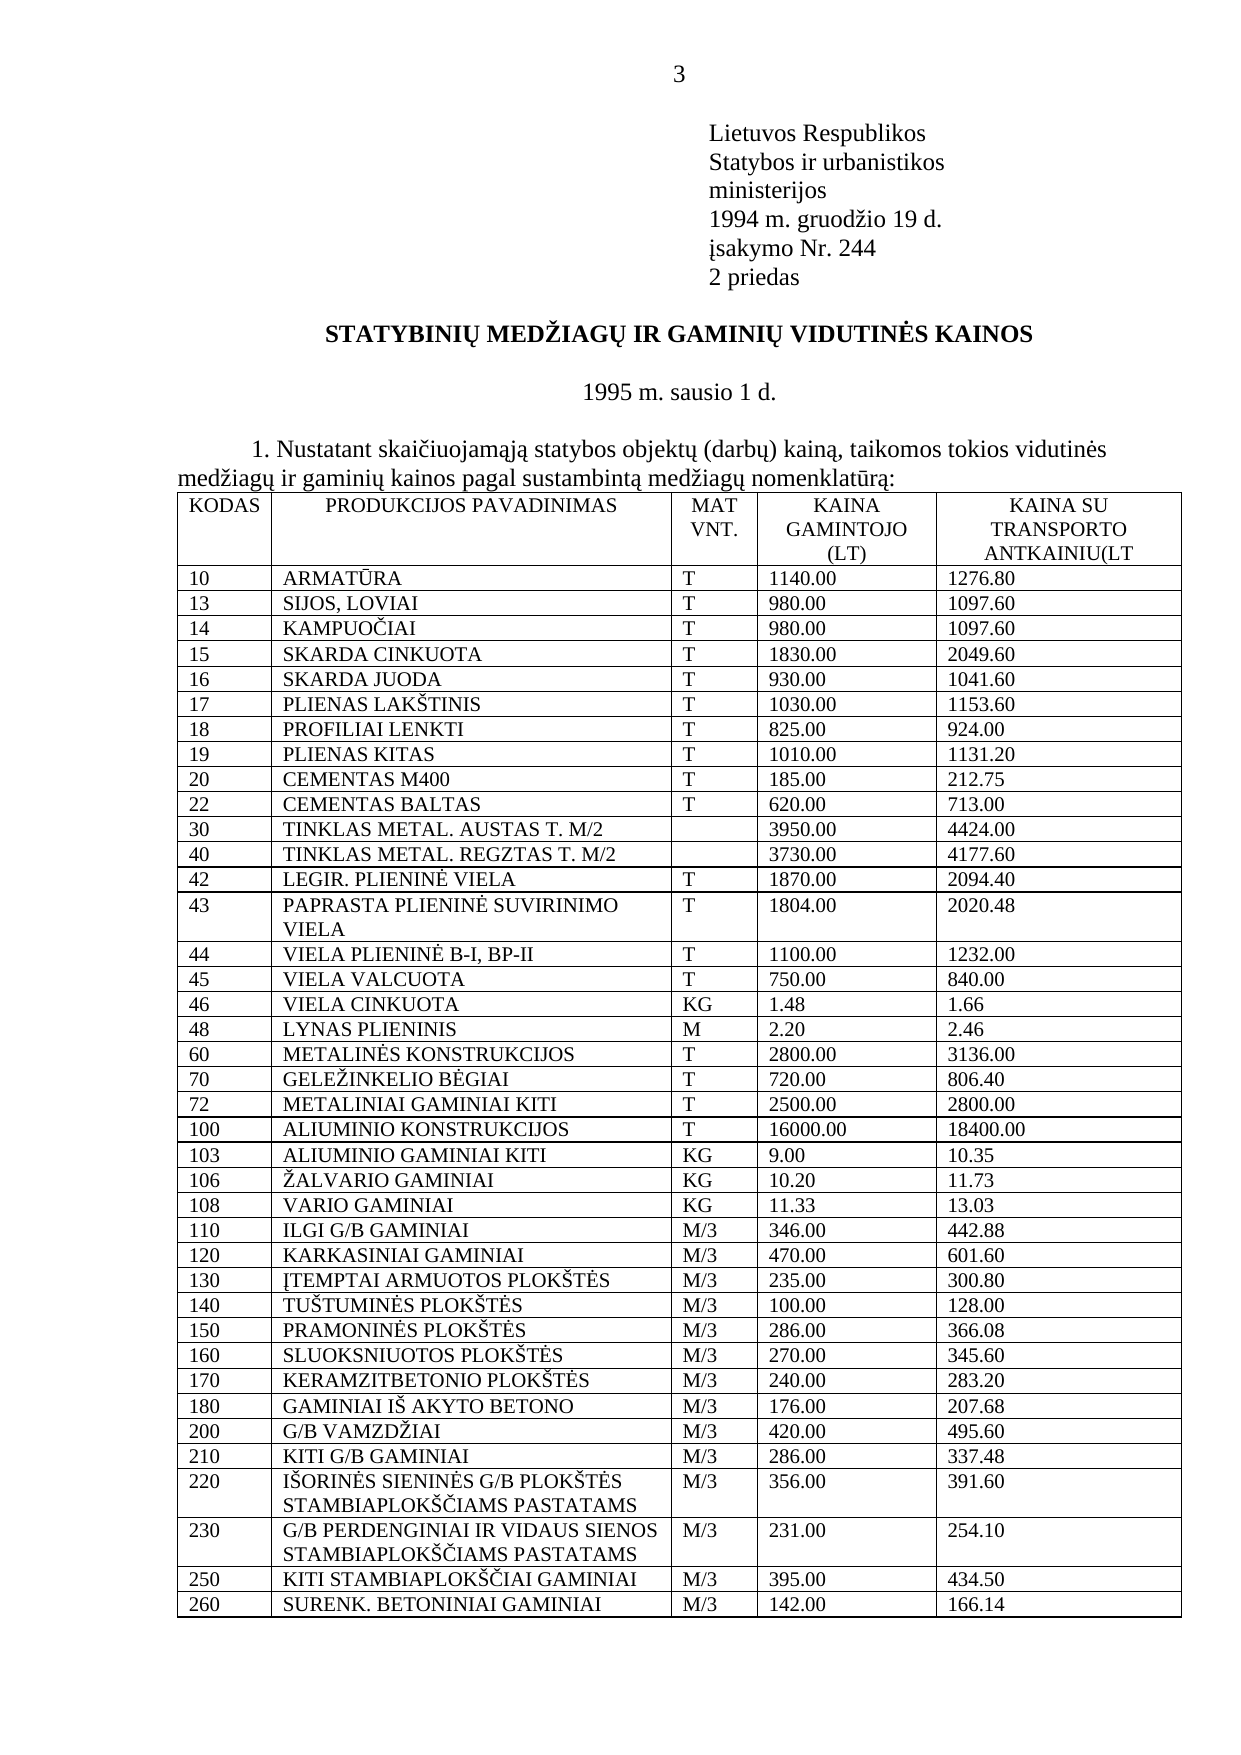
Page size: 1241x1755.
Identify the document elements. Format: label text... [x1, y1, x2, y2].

table_cell 18 [178, 717, 271, 741]
table_cell 4424.00 [937, 817, 1181, 841]
table_cell 230 [178, 1518, 271, 1566]
table_cell 395.00 [758, 1567, 936, 1591]
table_cell METALINIAI GAMINIAI KITI [272, 1092, 671, 1116]
table_cell 930.00 [758, 667, 936, 691]
table_cell VARIO GAMINIAI [272, 1193, 671, 1217]
table_cell 140 [178, 1293, 271, 1317]
table_cell PLIENAS KITAS [272, 742, 671, 766]
table_cell 11.73 [937, 1168, 1181, 1192]
table_cell 840.00 [937, 967, 1181, 991]
table_cell 2500.00 [758, 1092, 936, 1116]
text 1. Nustatant skaičiuojamąją statybos objektų (darbų) kainą, taikomos tokios vidutinės medžiagų ir gaminių kainos pagal sustambintą medžiagų nomenklatūrą: [177, 434, 1181, 492]
table_cell 1232.00 [937, 942, 1181, 966]
table_cell KG [672, 992, 757, 1016]
table_cell 1097.60 [937, 591, 1181, 615]
table_header KAINA GAMINTOJO (LT) [758, 493, 936, 565]
table_cell 260 [178, 1592, 271, 1616]
table_cell METALINĖS KONSTRUKCIJOS [272, 1042, 671, 1066]
table_cell 40 [178, 842, 271, 866]
table_cell T [672, 1067, 757, 1091]
table_cell SURENK. BETONINIAI GAMINIAI [272, 1592, 671, 1616]
table_cell KG [672, 1168, 757, 1192]
table_cell 46 [178, 992, 271, 1016]
table_cell 212.75 [937, 767, 1181, 791]
table_cell 924.00 [937, 717, 1181, 741]
table_cell 601.60 [937, 1243, 1181, 1267]
table_cell 120 [178, 1243, 271, 1267]
table_cell M/3 [672, 1419, 757, 1443]
table_cell PROFILIAI LENKTI [272, 717, 671, 741]
table_cell ALIUMINIO GAMINIAI KITI [272, 1143, 671, 1167]
table_cell 345.60 [937, 1343, 1181, 1367]
table_cell TUŠTUMINĖS PLOKŠTĖS [272, 1293, 671, 1317]
table_cell CEMENTAS M400 [272, 767, 671, 791]
table_cell T [672, 692, 757, 716]
text 1995 m. sausio 1 d. [177, 377, 1181, 406]
table_cell T [672, 868, 757, 891]
table_cell 13 [178, 591, 271, 615]
table_cell 1100.00 [758, 942, 936, 966]
table_cell 4177.60 [937, 842, 1181, 866]
table_cell 42 [178, 868, 271, 891]
table_cell 1153.60 [937, 692, 1181, 716]
table_cell 2049.60 [937, 641, 1181, 666]
table_header MAT VNT. [672, 493, 757, 565]
table_cell 1131.20 [937, 742, 1181, 766]
table_cell 283.20 [937, 1369, 1181, 1392]
table_cell VIELA PLIENINĖ B-I, BP-II [272, 942, 671, 966]
table_cell T [672, 1092, 757, 1116]
table_cell 825.00 [758, 717, 936, 741]
table_cell M/3 [672, 1243, 757, 1267]
table_cell T [672, 717, 757, 741]
table_cell 10.20 [758, 1168, 936, 1192]
table_cell KITI G/B GAMINIAI [272, 1444, 671, 1468]
table_cell PAPRASTA PLIENINĖ SUVIRINIMO VIELA [272, 893, 671, 941]
table_cell TINKLAS METAL. REGZTAS T. M/2 [272, 842, 671, 866]
table_cell 806.40 [937, 1067, 1181, 1091]
table_cell T [672, 641, 757, 666]
table_cell 166.14 [937, 1592, 1181, 1616]
text STATYBINIŲ MEDŽIAGŲ IR GAMINIŲ VIDUTINĖS KAINOS [177, 319, 1181, 348]
table_cell 713.00 [937, 792, 1181, 816]
table_cell 22 [178, 792, 271, 816]
table_cell 16000.00 [758, 1118, 936, 1141]
table_cell 286.00 [758, 1444, 936, 1468]
table_cell 300.80 [937, 1268, 1181, 1292]
table_cell T [672, 893, 757, 941]
table_cell ALIUMINIO KONSTRUKCIJOS [272, 1118, 671, 1141]
table_cell M/3 [672, 1394, 757, 1418]
table_cell 442.88 [937, 1218, 1181, 1242]
table_cell ARMATŪRA [272, 566, 671, 590]
table_cell 142.00 [758, 1592, 936, 1616]
table_cell 2.46 [937, 1017, 1181, 1041]
table_cell 10.35 [937, 1143, 1181, 1167]
table_cell 1010.00 [758, 742, 936, 766]
table_cell 9.00 [758, 1143, 936, 1167]
table_header PRODUKCIJOS PAVADINIMAS [272, 493, 671, 565]
table_cell 100 [178, 1118, 271, 1141]
table_cell 130 [178, 1268, 271, 1292]
table_cell 44 [178, 942, 271, 966]
table_cell M/3 [672, 1343, 757, 1367]
table_cell 180 [178, 1394, 271, 1418]
table_cell KERAMZITBETONIO PLOKŠTĖS [272, 1369, 671, 1392]
table_cell 100.00 [758, 1293, 936, 1317]
table_cell 43 [178, 893, 271, 941]
table_cell G/B PERDENGINIAI IR VIDAUS SIENOS STAMBIAPLOKŠČIAMS PASTATAMS [272, 1518, 671, 1566]
table_cell 1830.00 [758, 641, 936, 666]
table_cell 1041.60 [937, 667, 1181, 691]
table_cell 1804.00 [758, 893, 936, 941]
table_cell 620.00 [758, 792, 936, 816]
table_cell 210 [178, 1444, 271, 1468]
table_cell 720.00 [758, 1067, 936, 1091]
table_cell M/3 [672, 1592, 757, 1616]
table_cell SKARDA CINKUOTA [272, 641, 671, 666]
table_cell 17 [178, 692, 271, 716]
table_cell 750.00 [758, 967, 936, 991]
table_cell 176.00 [758, 1394, 936, 1418]
table_cell 337.48 [937, 1444, 1181, 1468]
table_cell G/B VAMZDŽIAI [272, 1419, 671, 1443]
table_cell 220 [178, 1469, 271, 1517]
table_cell T [672, 742, 757, 766]
table_cell 356.00 [758, 1469, 936, 1517]
text 2 priedas [177, 262, 1181, 291]
table_cell 45 [178, 967, 271, 991]
table_cell GAMINIAI IŠ AKYTO BETONO [272, 1394, 671, 1418]
table_cell 185.00 [758, 767, 936, 791]
table_cell 128.00 [937, 1293, 1181, 1317]
table_cell KG [672, 1193, 757, 1217]
table_cell M/3 [672, 1567, 757, 1591]
table_cell LYNAS PLIENINIS [272, 1017, 671, 1041]
table_cell 150 [178, 1318, 271, 1342]
text ministerijos [177, 176, 1181, 204]
table_cell 231.00 [758, 1518, 936, 1566]
table_cell 103 [178, 1143, 271, 1167]
table_cell 60 [178, 1042, 271, 1066]
table_cell [672, 842, 757, 866]
table_cell 106 [178, 1168, 271, 1192]
table_cell 495.60 [937, 1419, 1181, 1443]
table_cell M/3 [672, 1469, 757, 1517]
table_cell M/3 [672, 1218, 757, 1242]
table_cell 3730.00 [758, 842, 936, 866]
text Statybos ir urbanistikos [177, 147, 1181, 176]
table_cell TINKLAS METAL. AUSTAS T. M/2 [272, 817, 671, 841]
table_cell 18400.00 [937, 1118, 1181, 1141]
table_cell M/3 [672, 1293, 757, 1317]
table_cell 3136.00 [937, 1042, 1181, 1066]
table_cell T [672, 1042, 757, 1066]
table_cell 420.00 [758, 1419, 936, 1443]
table_cell 391.60 [937, 1469, 1181, 1517]
table_cell 346.00 [758, 1218, 936, 1242]
table_cell 434.50 [937, 1567, 1181, 1591]
table_cell 254.10 [937, 1518, 1181, 1566]
table_cell T [672, 591, 757, 615]
table_cell 20 [178, 767, 271, 791]
table_cell T [672, 616, 757, 640]
table_cell 207.68 [937, 1394, 1181, 1418]
table_cell KG [672, 1143, 757, 1167]
table_cell 270.00 [758, 1343, 936, 1367]
table_cell GELEŽINKELIO BĖGIAI [272, 1067, 671, 1091]
table_cell 200 [178, 1419, 271, 1443]
table_cell M [672, 1017, 757, 1041]
table_cell 1870.00 [758, 868, 936, 891]
table_cell 10 [178, 566, 271, 590]
table_cell 3950.00 [758, 817, 936, 841]
table_cell 170 [178, 1369, 271, 1392]
table_cell SLUOKSNIUOTOS PLOKŠTĖS [272, 1343, 671, 1367]
table_cell M/3 [672, 1518, 757, 1566]
table_cell 1140.00 [758, 566, 936, 590]
table_cell 108 [178, 1193, 271, 1217]
table_cell T [672, 667, 757, 691]
table_cell 2020.48 [937, 893, 1181, 941]
table_cell 286.00 [758, 1318, 936, 1342]
table_cell 72 [178, 1092, 271, 1116]
table_cell 160 [178, 1343, 271, 1367]
table_cell ILGI G/B GAMINIAI [272, 1218, 671, 1242]
table_cell T [672, 566, 757, 590]
table_cell 470.00 [758, 1243, 936, 1267]
table_cell CEMENTAS BALTAS [272, 792, 671, 816]
table_cell M/3 [672, 1444, 757, 1468]
table_cell SKARDA JUODA [272, 667, 671, 691]
table_cell SIJOS, LOVIAI [272, 591, 671, 615]
table_cell ŽALVARIO GAMINIAI [272, 1168, 671, 1192]
table_cell ĮTEMPTAI ARMUOTOS PLOKŠTĖS [272, 1268, 671, 1292]
table_cell T [672, 767, 757, 791]
table_cell M/3 [672, 1268, 757, 1292]
table_cell KARKASINIAI GAMINIAI [272, 1243, 671, 1267]
table_cell PRAMONINĖS PLOKŠTĖS [272, 1318, 671, 1342]
table_cell 366.08 [937, 1318, 1181, 1342]
table_cell VIELA VALCUOTA [272, 967, 671, 991]
text įsakymo Nr. 244 [177, 233, 1181, 262]
table_cell KITI STAMBIAPLOKŠČIAI GAMINIAI [272, 1567, 671, 1591]
table_cell 235.00 [758, 1268, 936, 1292]
table_cell M/3 [672, 1369, 757, 1392]
table_cell 1.48 [758, 992, 936, 1016]
table_cell T [672, 792, 757, 816]
table_cell PLIENAS LAKŠTINIS [272, 692, 671, 716]
text Lietuvos Respublikos [177, 118, 1181, 147]
table_cell M/3 [672, 1318, 757, 1342]
table_cell 980.00 [758, 616, 936, 640]
table_cell 110 [178, 1218, 271, 1242]
table_cell T [672, 942, 757, 966]
table_cell 1097.60 [937, 616, 1181, 640]
table_header KODAS [178, 493, 271, 565]
table_cell 2094.40 [937, 868, 1181, 891]
table_cell 16 [178, 667, 271, 691]
table_cell 2800.00 [758, 1042, 936, 1066]
table_cell [672, 817, 757, 841]
table_cell 240.00 [758, 1369, 936, 1392]
table_cell LEGIR. PLIENINĖ VIELA [272, 868, 671, 891]
table_cell 1030.00 [758, 692, 936, 716]
table_cell 19 [178, 742, 271, 766]
table_cell 1276.80 [937, 566, 1181, 590]
table_cell 15 [178, 641, 271, 666]
table_cell 980.00 [758, 591, 936, 615]
table_header KAINA SU TRANSPORTO ANTKAINIU(LT [937, 493, 1181, 565]
table_cell T [672, 967, 757, 991]
table_cell IŠORINĖS SIENINĖS G/B PLOKŠTĖS STAMBIAPLOKŠČIAMS PASTATAMS [272, 1469, 671, 1517]
table_cell 2800.00 [937, 1092, 1181, 1116]
table_cell 14 [178, 616, 271, 640]
table_cell KAMPUOČIAI [272, 616, 671, 640]
table_cell VIELA CINKUOTA [272, 992, 671, 1016]
table_cell 30 [178, 817, 271, 841]
table_cell 2.20 [758, 1017, 936, 1041]
table_cell 48 [178, 1017, 271, 1041]
table_cell 250 [178, 1567, 271, 1591]
table_cell 70 [178, 1067, 271, 1091]
table_cell 13.03 [937, 1193, 1181, 1217]
table_cell 1.66 [937, 992, 1181, 1016]
table_cell 11.33 [758, 1193, 936, 1217]
table_cell T [672, 1118, 757, 1141]
text 1994 m. gruodžio 19 d. [177, 204, 1181, 233]
